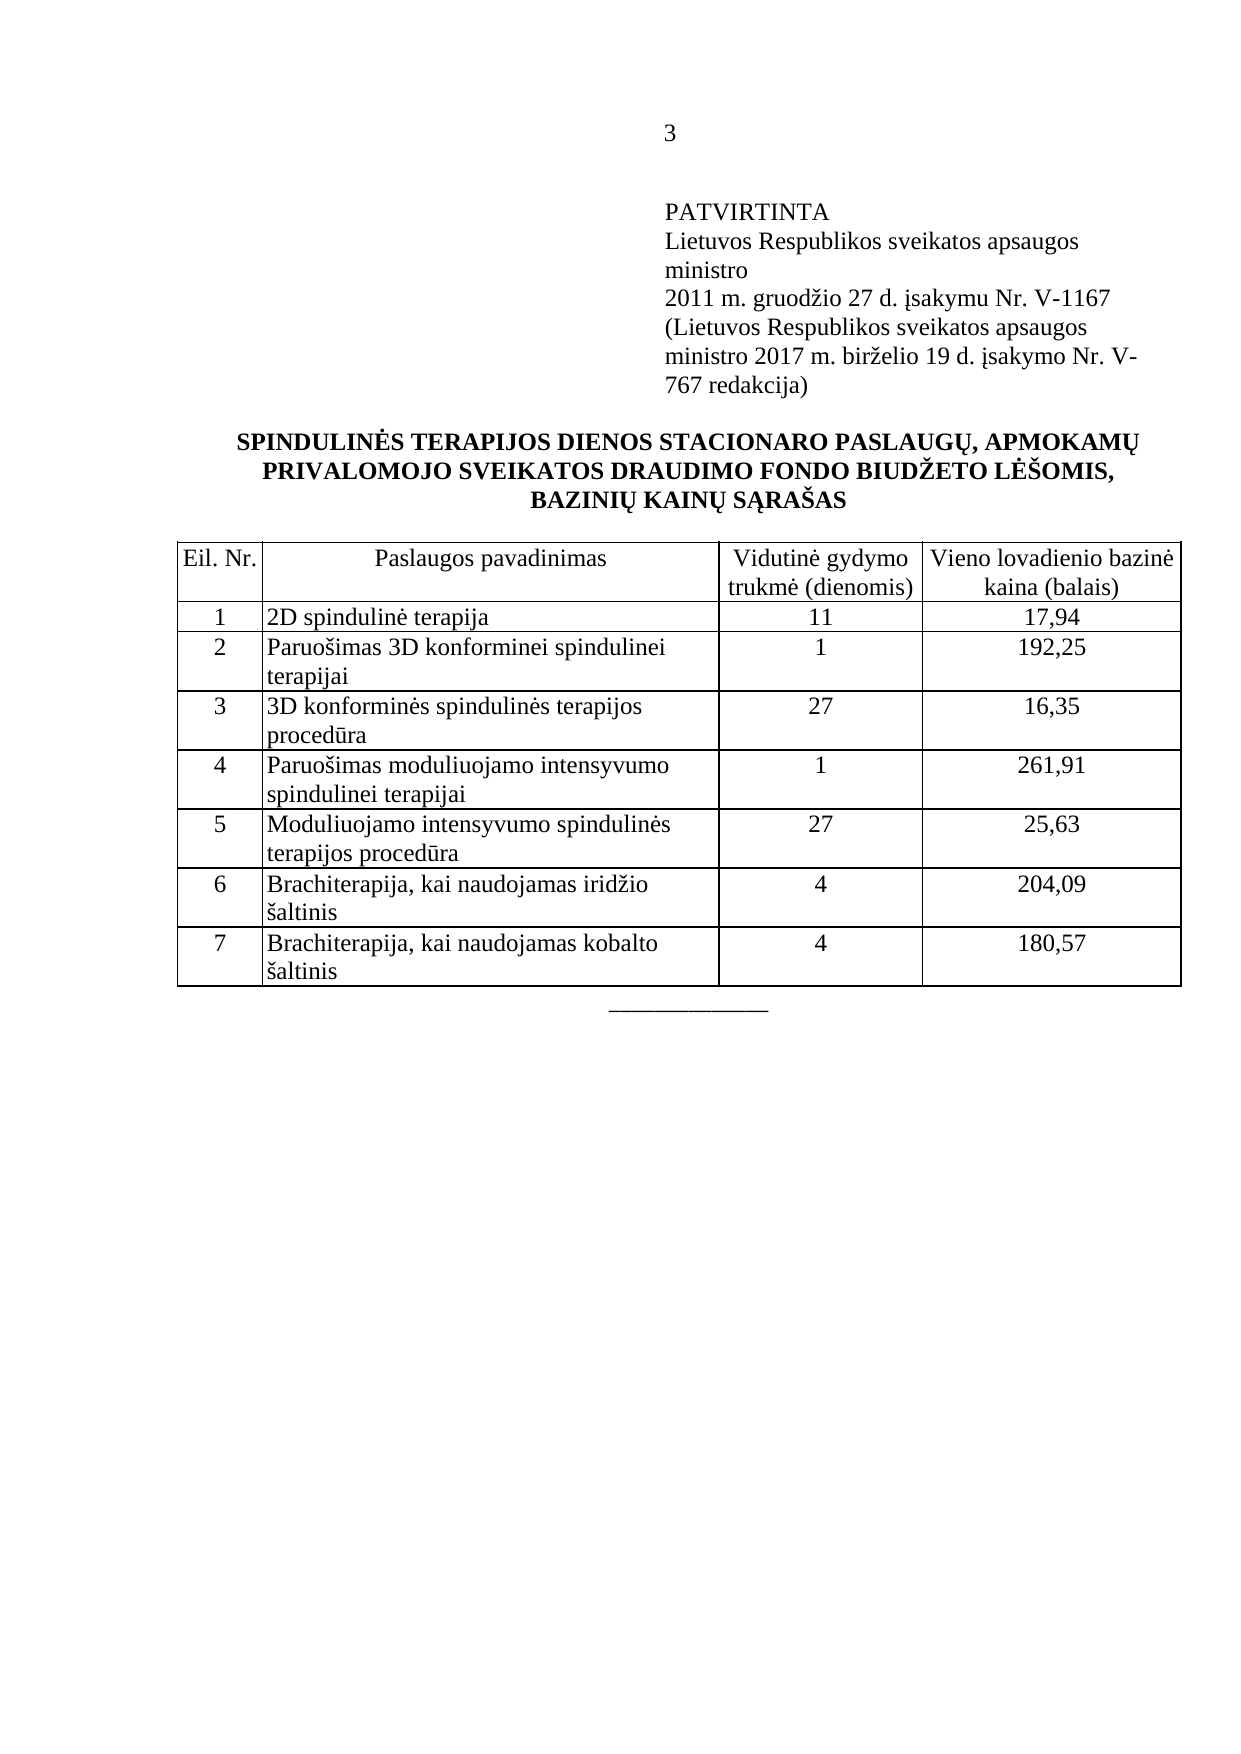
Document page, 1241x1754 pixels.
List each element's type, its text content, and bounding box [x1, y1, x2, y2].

table_cell 192,25 [923, 632, 1180, 690]
table_cell 5 [178, 810, 262, 867]
table_cell 1 [720, 751, 922, 808]
text 2011 m. gruodžio 27 d. įsakymu Nr. V-1167 (Lietuvos Respublikos sveikatos apsaugos ministro 2017 m. birželio 19 d. įsakymo Nr. V-767 redakcija) [664, 283, 1162, 398]
table_cell 11 [720, 602, 922, 631]
table_header Vidutinė gydymo trukmė (dienomis) [720, 543, 922, 601]
text PATVIRTINTA [664, 197, 1162, 226]
text ______________ [215, 987, 1162, 1015]
text SPINDULINĖS TERAPIJOS DIENOS STACIONARO PASLAUGŲ, APMOKAMŲ PRIVALOMOJO SVEIKATOS DRAUDIMO FONDO BIUDŽETO LĖŠOMIS, BAZINIŲ KAINŲ SĄRAŠAS [215, 427, 1162, 513]
table_cell 4 [720, 928, 922, 985]
table_cell 204,09 [923, 869, 1180, 926]
table_cell 2D spindulinė terapija [263, 602, 718, 631]
table_cell 180,57 [923, 928, 1180, 985]
table_cell 6 [178, 869, 262, 926]
table_cell 261,91 [923, 751, 1180, 808]
table_cell Paruošimas moduliuojamo intensyvumo spindulinei terapijai [263, 751, 718, 808]
table_cell 27 [720, 810, 922, 867]
table_cell 25,63 [923, 810, 1180, 867]
table_cell 1 [720, 632, 922, 690]
table_cell 27 [720, 692, 922, 749]
table_cell 4 [178, 751, 262, 808]
table_cell 2 [178, 632, 262, 690]
table_cell Moduliuojamo intensyvumo spindulinės terapijos procedūra [263, 810, 718, 867]
table_cell 3D konforminės spindulinės terapijos procedūra [263, 692, 718, 749]
table_cell 4 [720, 869, 922, 926]
table_header Vieno lovadienio bazinė kaina (balais) [923, 543, 1180, 601]
table_cell 3 [178, 692, 262, 749]
table_cell 1 [178, 602, 262, 631]
table_cell 16,35 [923, 692, 1180, 749]
table_header Eil. Nr. [178, 543, 262, 601]
table_cell 7 [178, 928, 262, 985]
table_cell Brachiterapija, kai naudojamas iridžio šaltinis [263, 869, 718, 926]
table_cell Paruošimas 3D konforminei spindulinei terapijai [263, 632, 718, 690]
table_header Paslaugos pavadinimas [263, 543, 718, 601]
text Lietuvos Respublikos sveikatos apsaugos ministro [664, 226, 1162, 283]
table_cell 17,94 [923, 602, 1180, 631]
table_cell Brachiterapija, kai naudojamas kobalto šaltinis [263, 928, 718, 985]
